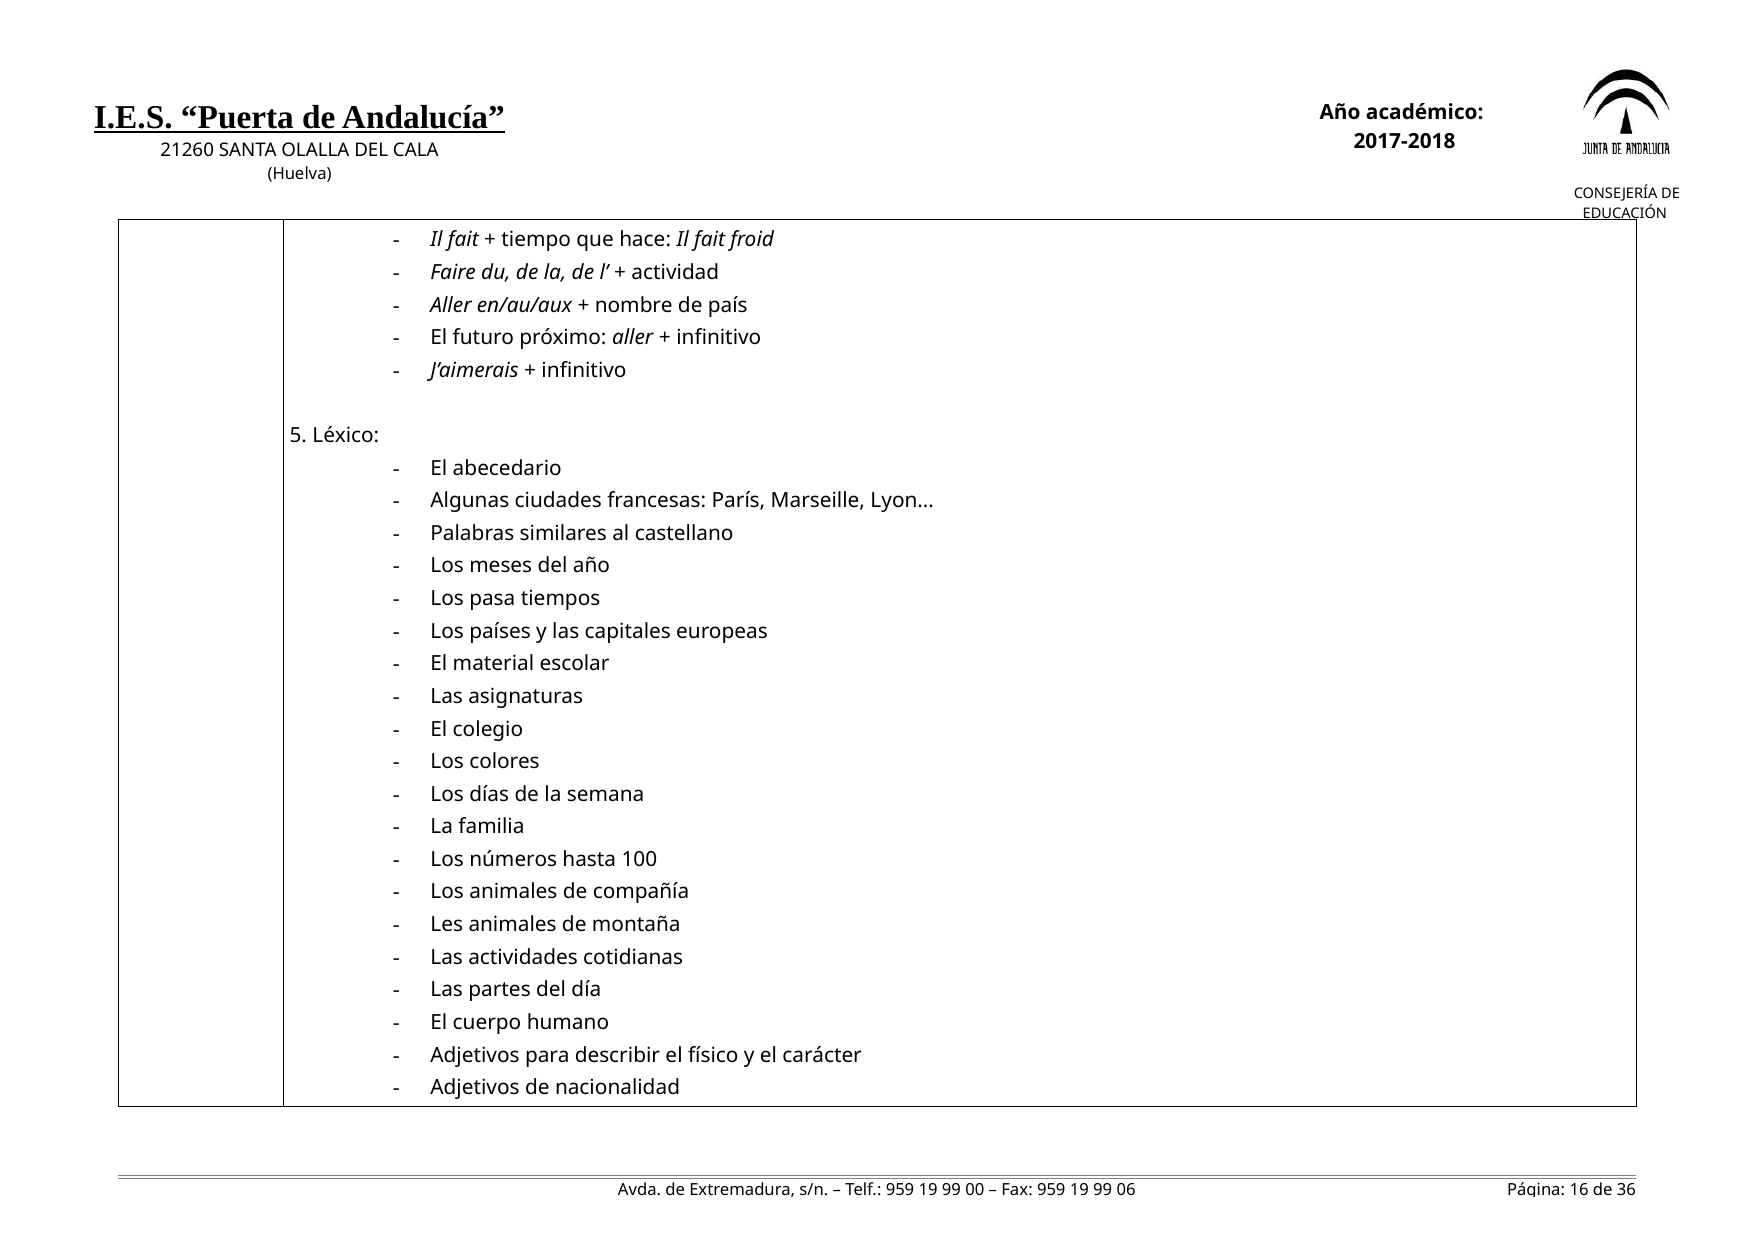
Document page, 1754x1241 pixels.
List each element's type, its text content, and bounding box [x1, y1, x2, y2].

table_cell [119, 220, 283, 1106]
table_cell Il fait + tiempo que hace: Il fait froid Faire du, de la, de l’ + actividad Aller en/au/aux + nombre de país El futuro próximo: aller + infinitivo J’aimerais + infinitivo 5. Léxico: El abecedario Algunas ciudades francesas: París, Marseille, Lyon… Palabras similares al castellano Los meses del año Los pasa tiempos Los países y las capitales europeas El material escolar Las asignaturas El colegio Los colores Los días de la semana La familia Los números hasta 100 Los animales de compañía Les animales de montaña Las actividades cotidianas Las partes del día El cuerpo humano Adjetivos para describir el físico y el carácter Adjetivos de nacionalidad [284, 220, 1636, 1106]
picture [1582, 69, 1671, 154]
